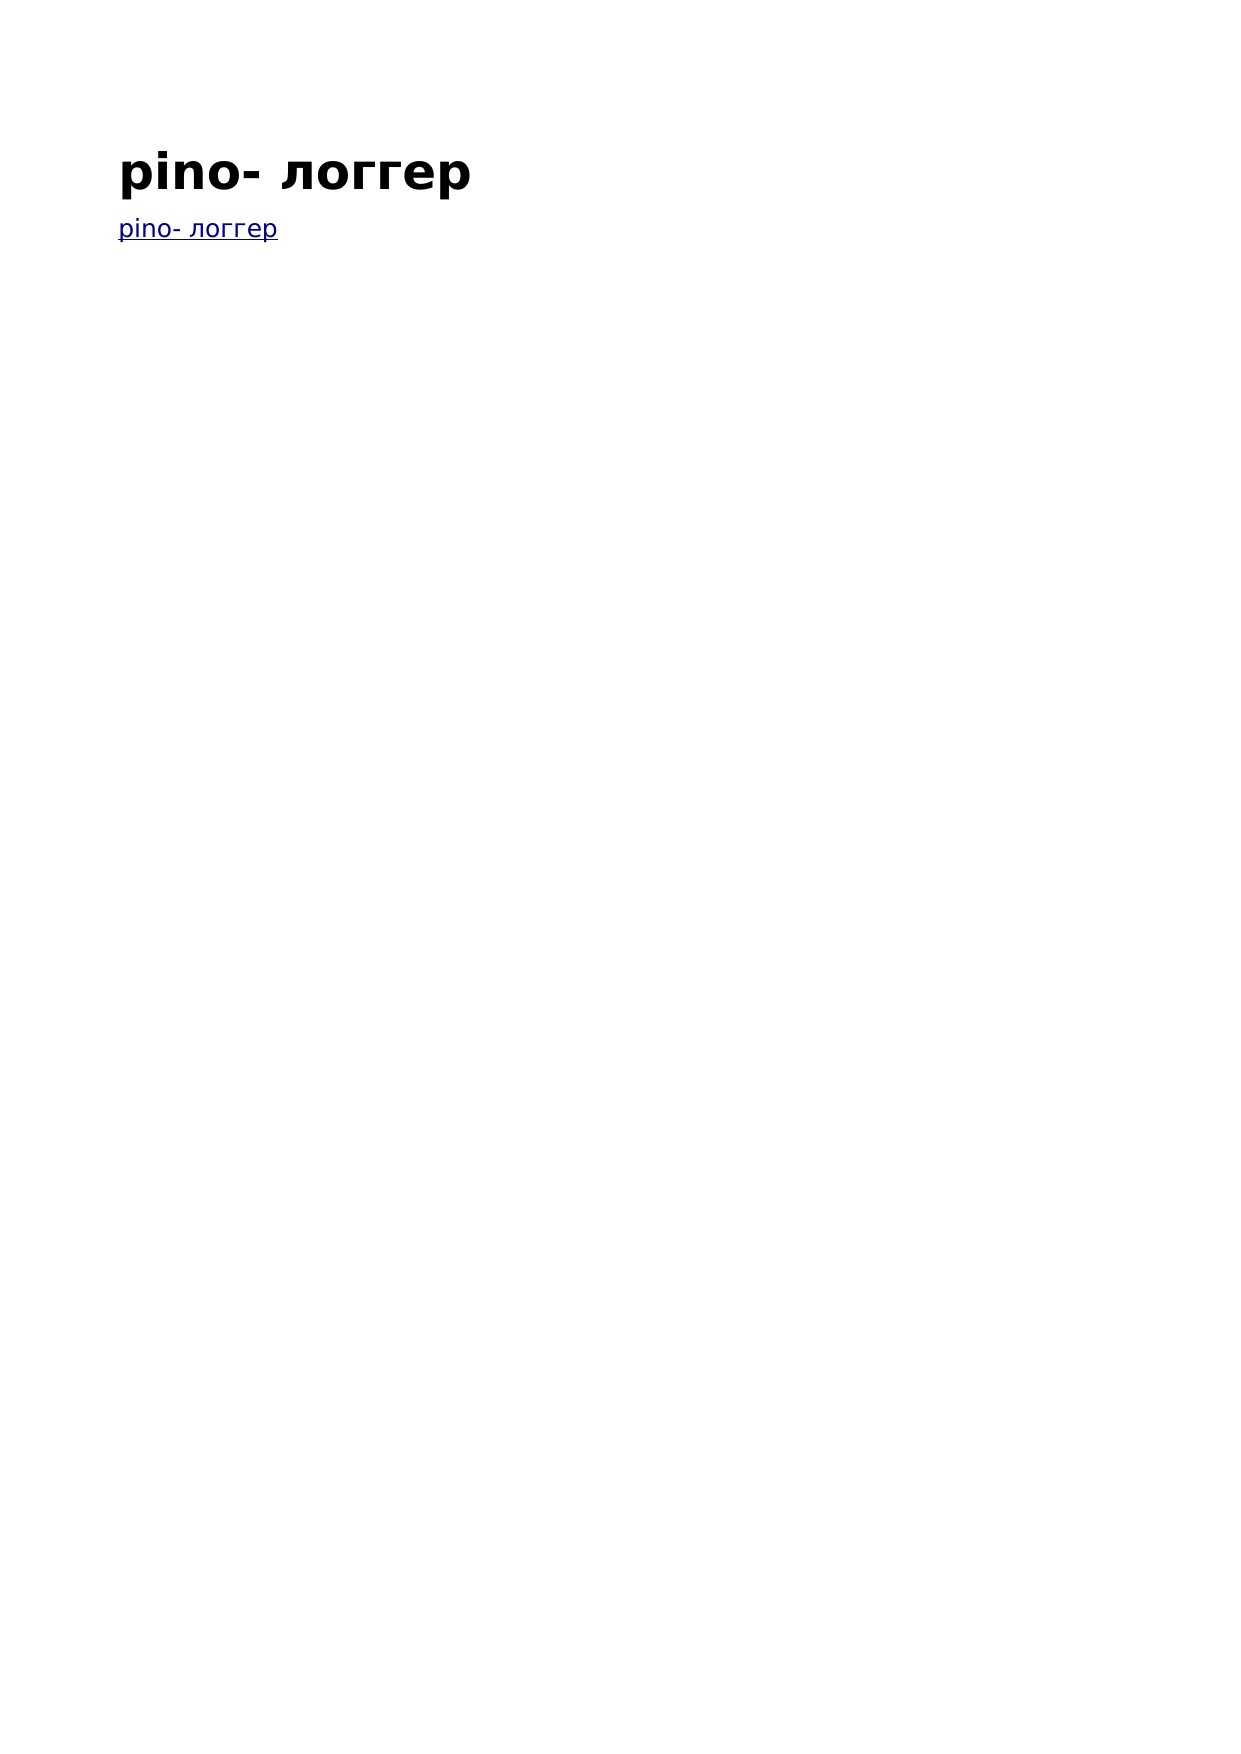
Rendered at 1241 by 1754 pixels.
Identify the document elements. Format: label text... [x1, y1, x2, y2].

text pino- логгер [118, 214, 1122, 243]
subtitle pino- логгер [118, 143, 1122, 201]
